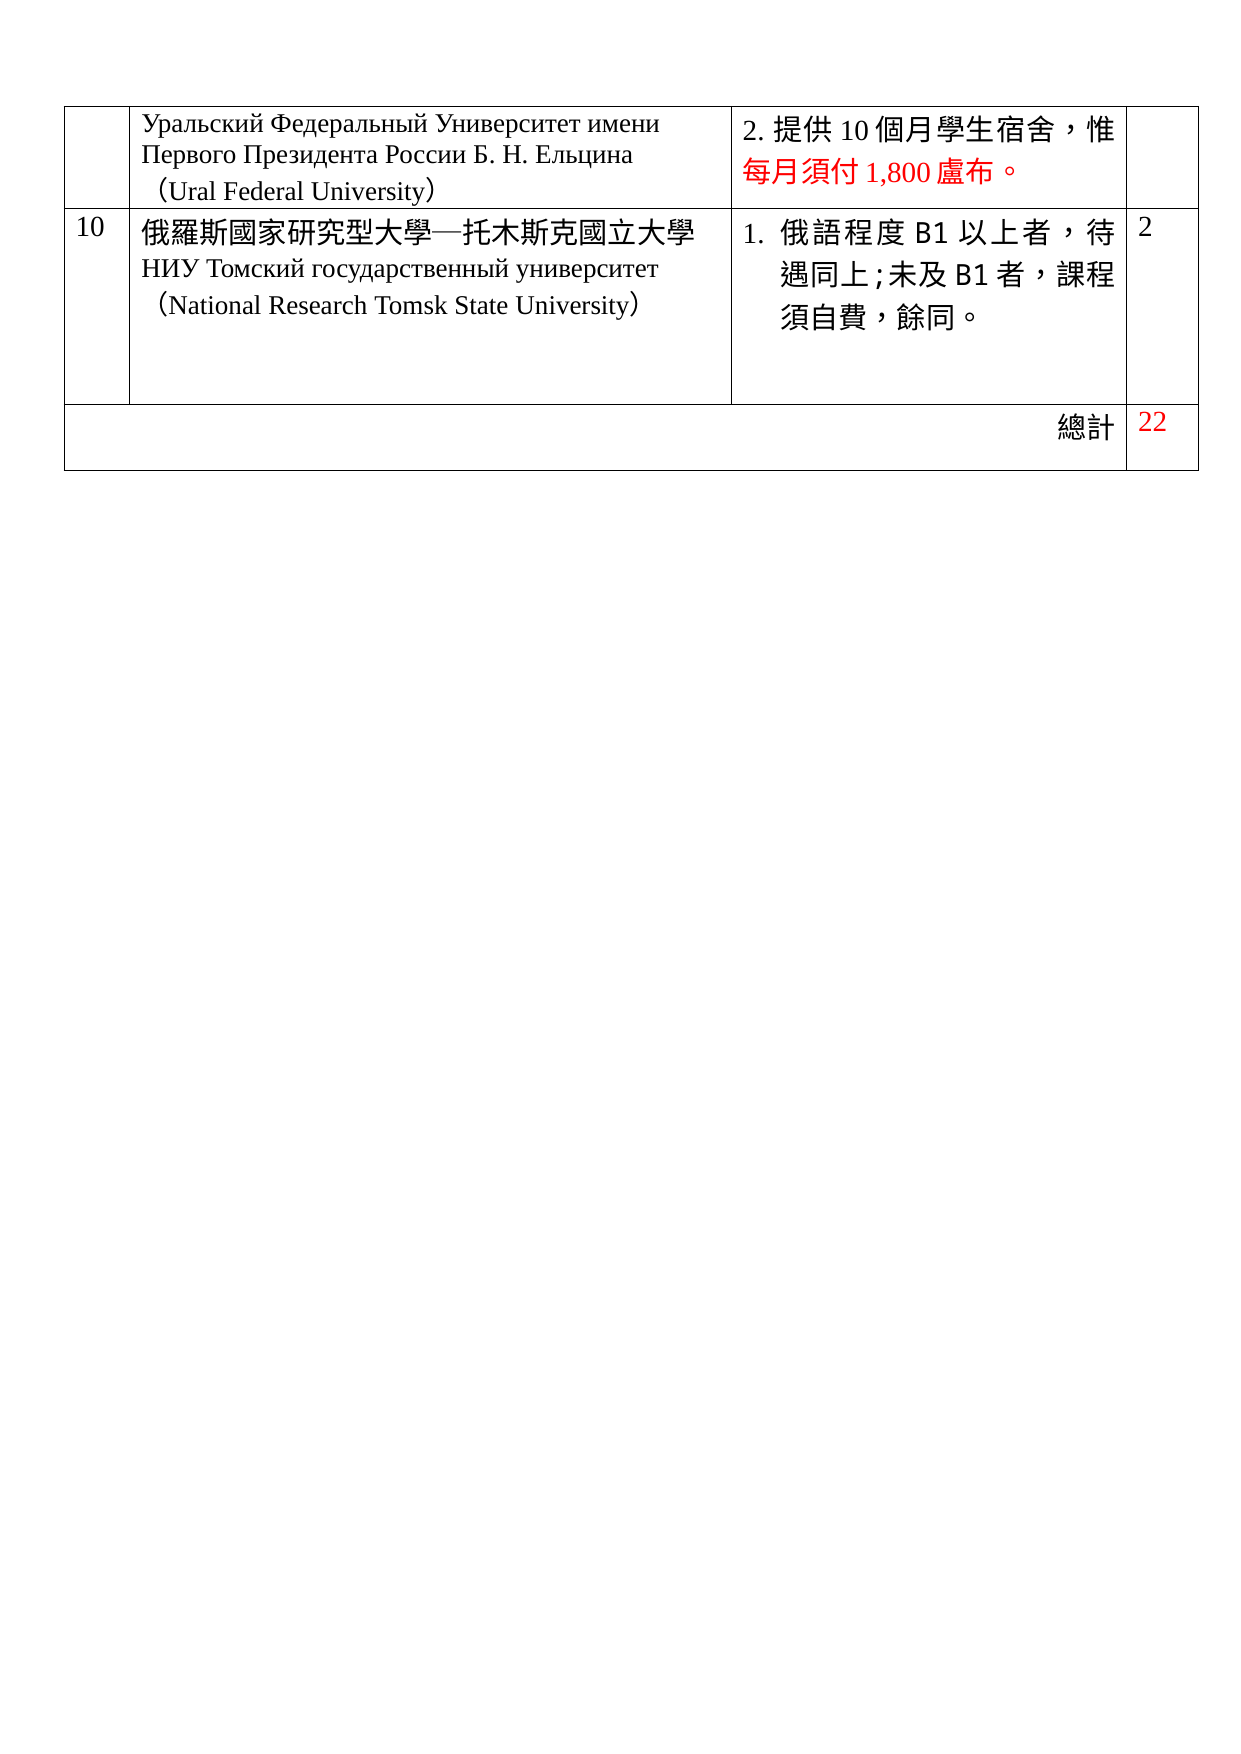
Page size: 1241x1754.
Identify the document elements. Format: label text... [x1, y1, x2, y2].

table_cell 俄羅斯國家研究型大學─托木斯克國立大學 НИУ Томский государственный университет （National Research Tomsk State University） [130, 209, 731, 403]
table_cell 2 [1127, 209, 1198, 403]
table_cell [65, 107, 129, 208]
table_cell 10 [65, 209, 129, 403]
table_cell 俄語程度B1以上者，待遇同上;未及B1者，課程須自費，餘同。 [732, 209, 1126, 403]
table_cell [1127, 107, 1198, 208]
table_cell 總計 [65, 405, 1126, 470]
table_cell 2. 提供10個月學生宿舍，惟每月須付1,800盧布。 [732, 107, 1126, 208]
table_cell Уральский Федеральный Университет имени Первого Президента России Б. Н. Ельцина （Ural Federal University） [130, 107, 731, 208]
table_cell 22 [1127, 405, 1198, 470]
